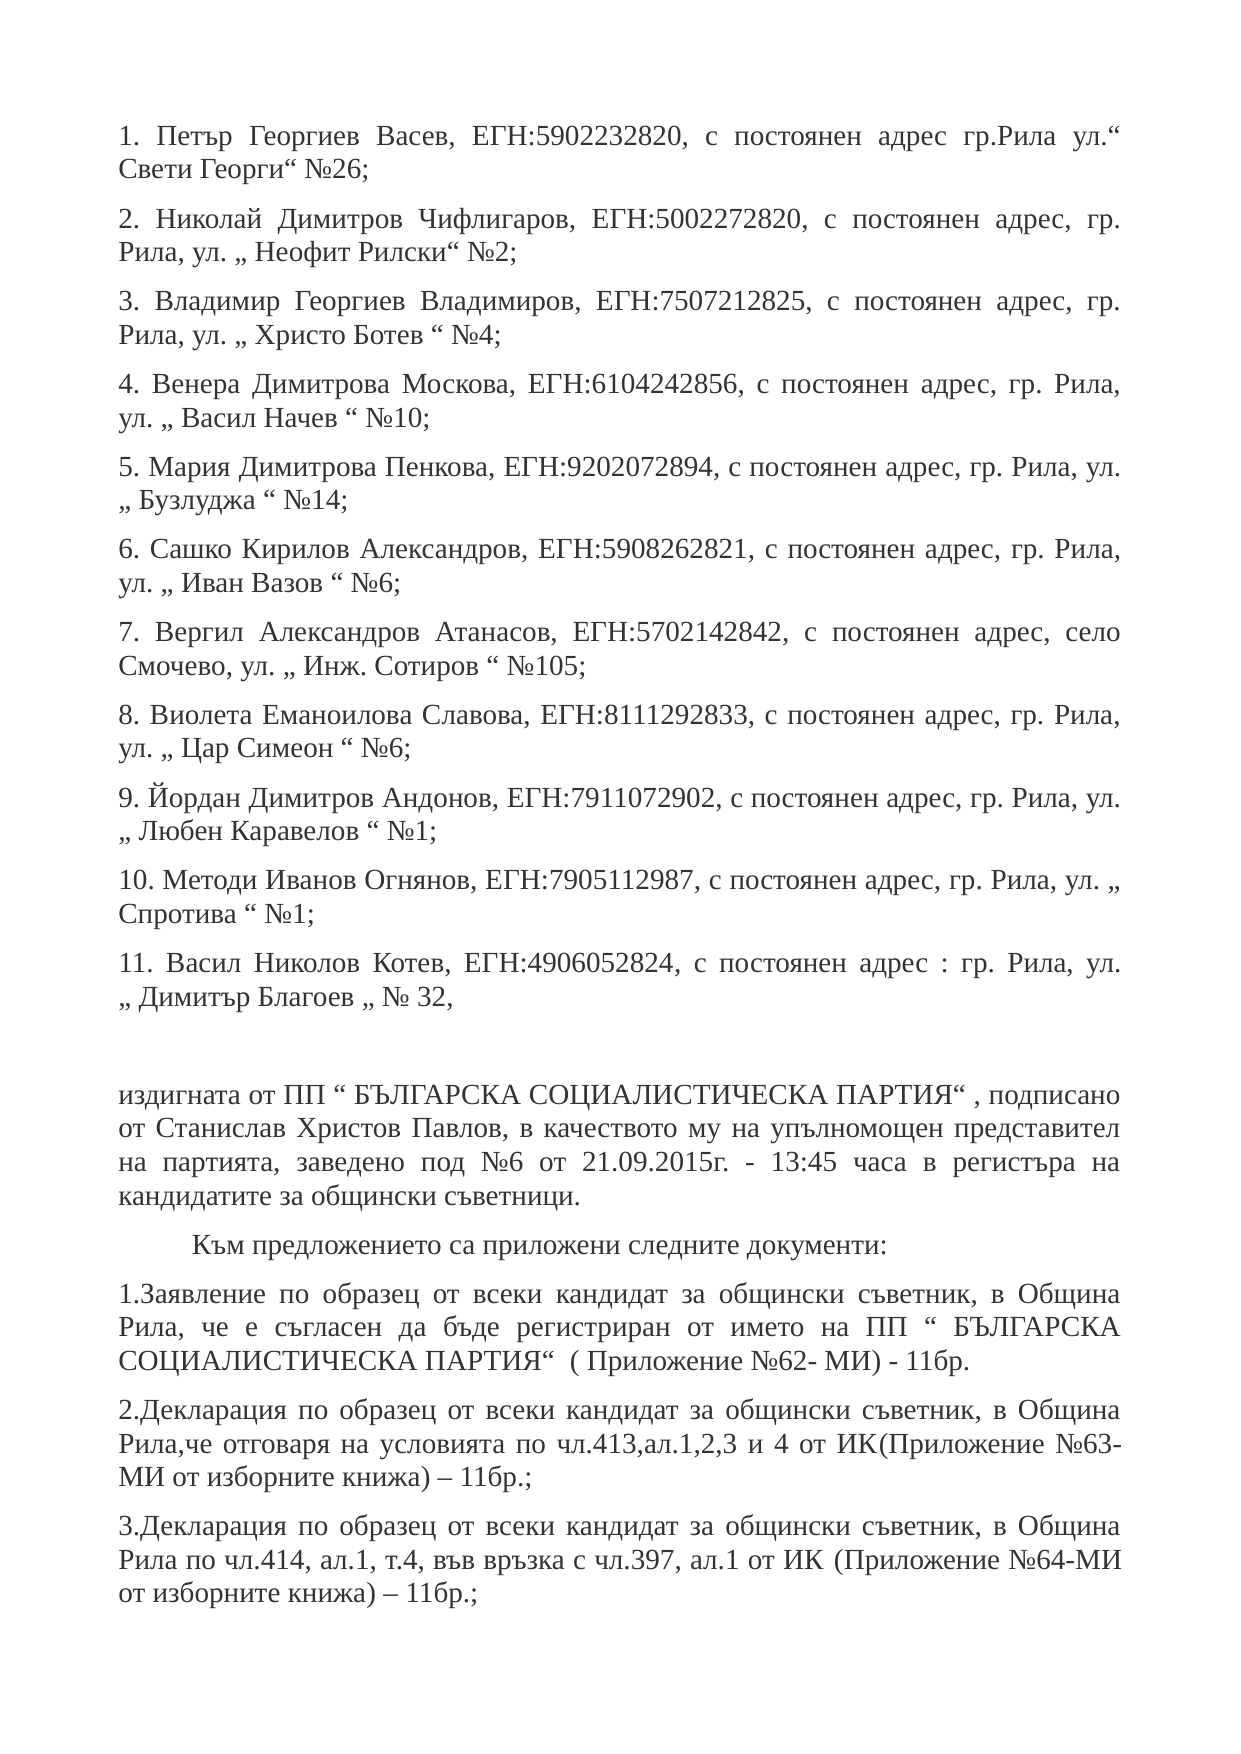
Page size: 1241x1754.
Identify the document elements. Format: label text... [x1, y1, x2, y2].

text 11. Васил Николов Котев, ЕГН:4906052824, с постоянен адрес : гр. Рила, ул. „ Димитър Благоев „ № 32, [118, 945, 1122, 1012]
text 3. Владимир Георгиев Владимиров, ЕГН:7507212825, с постоянен адрес, гр. Рила, ул. „ Христо Ботев “ №4; [118, 283, 1122, 351]
list 5. Мария Димитрова Пенкова, ЕГН:9202072894, с постоянен адрес, гр. Рила, ул. „ Бузлуджа “ №14; [118, 449, 1122, 516]
text издигната от ПП “ БЪЛГАРСКА СОЦИАЛИСТИЧЕСКА ПАРТИЯ“ , подписано от Станислав Христов Павлов, в качеството му на упълномощен представител на партията, заведено под №6 от 21.09.2015г. - 13:45 часа в регистъра на кандидатите за общински съветници. [118, 1077, 1122, 1211]
text 9. Йордан Димитров Андонов, ЕГН:7911072902, с постоянен адрес, гр. Рила, ул. „ Любен Каравелов “ №1; [118, 780, 1122, 847]
list 2. Николай Димитров Чифлигаров, ЕГН:5002272820, с постоянен адрес, гр. Рила, ул. „ Неофит Рилски“ №2; [118, 201, 1122, 268]
text 10. Методи Иванов Огнянов, ЕГН:7905112987, с постоянен адрес, гр. Рила, ул. „ Спротива “ №1; [118, 862, 1122, 929]
list 1. Петър Георгиев Васев, ЕГН:5902232820, с постоянен адрес гр.Рила ул.“ Свети Георги“ №26; [118, 118, 1122, 185]
text 3.Декларация по образец от всеки кандидат за общински съветник, в Община Рила по чл.414, ал.1, т.4, във връзка с чл.397, ал.1 от ИК (Приложение №64-МИ от изборните книжа) – 11бр.; [118, 1508, 1122, 1609]
list 4. Венера Димитрова Москова, ЕГН:6104242856, с постоянен адрес, гр. Рила, ул. „ Васил Начев “ №10; [118, 366, 1122, 433]
text 7. Вергил Александров Атанасов, ЕГН:5702142842, с постоянен адрес, село Смочево, ул. „ Инж. Сотиров “ №105; [118, 614, 1122, 681]
text 8. Виолета Еманоилова Славова, ЕГН:8111292833, с постоянен адрес, гр. Рила, ул. „ Цар Симеон “ №6; [118, 697, 1122, 764]
text 1.Заявление по образец от всеки кандидат за общински съветник, в Община Рила, че е съгласен да бъде регистриран от името на ПП “ БЪЛГАРСКА СОЦИАЛИСТИЧЕСКА ПАРТИЯ“ ( Приложение №62- МИ) - 11бр. [118, 1276, 1122, 1377]
text 6. Сашко Кирилов Александров, ЕГН:5908262821, с постоянен адрес, гр. Рила, ул. „ Иван Вазов “ №6; [118, 532, 1122, 599]
text 2.Декларация по образец от всеки кандидат за общински съветник, в Община Рила,че отговаря на условията по чл.413,ал.1,2,3 и 4 от ИК(Приложение №63-МИ от изборните книжа) – 11бр.; [118, 1392, 1122, 1493]
text Към предложението са приложени следните документи: [118, 1227, 1122, 1260]
